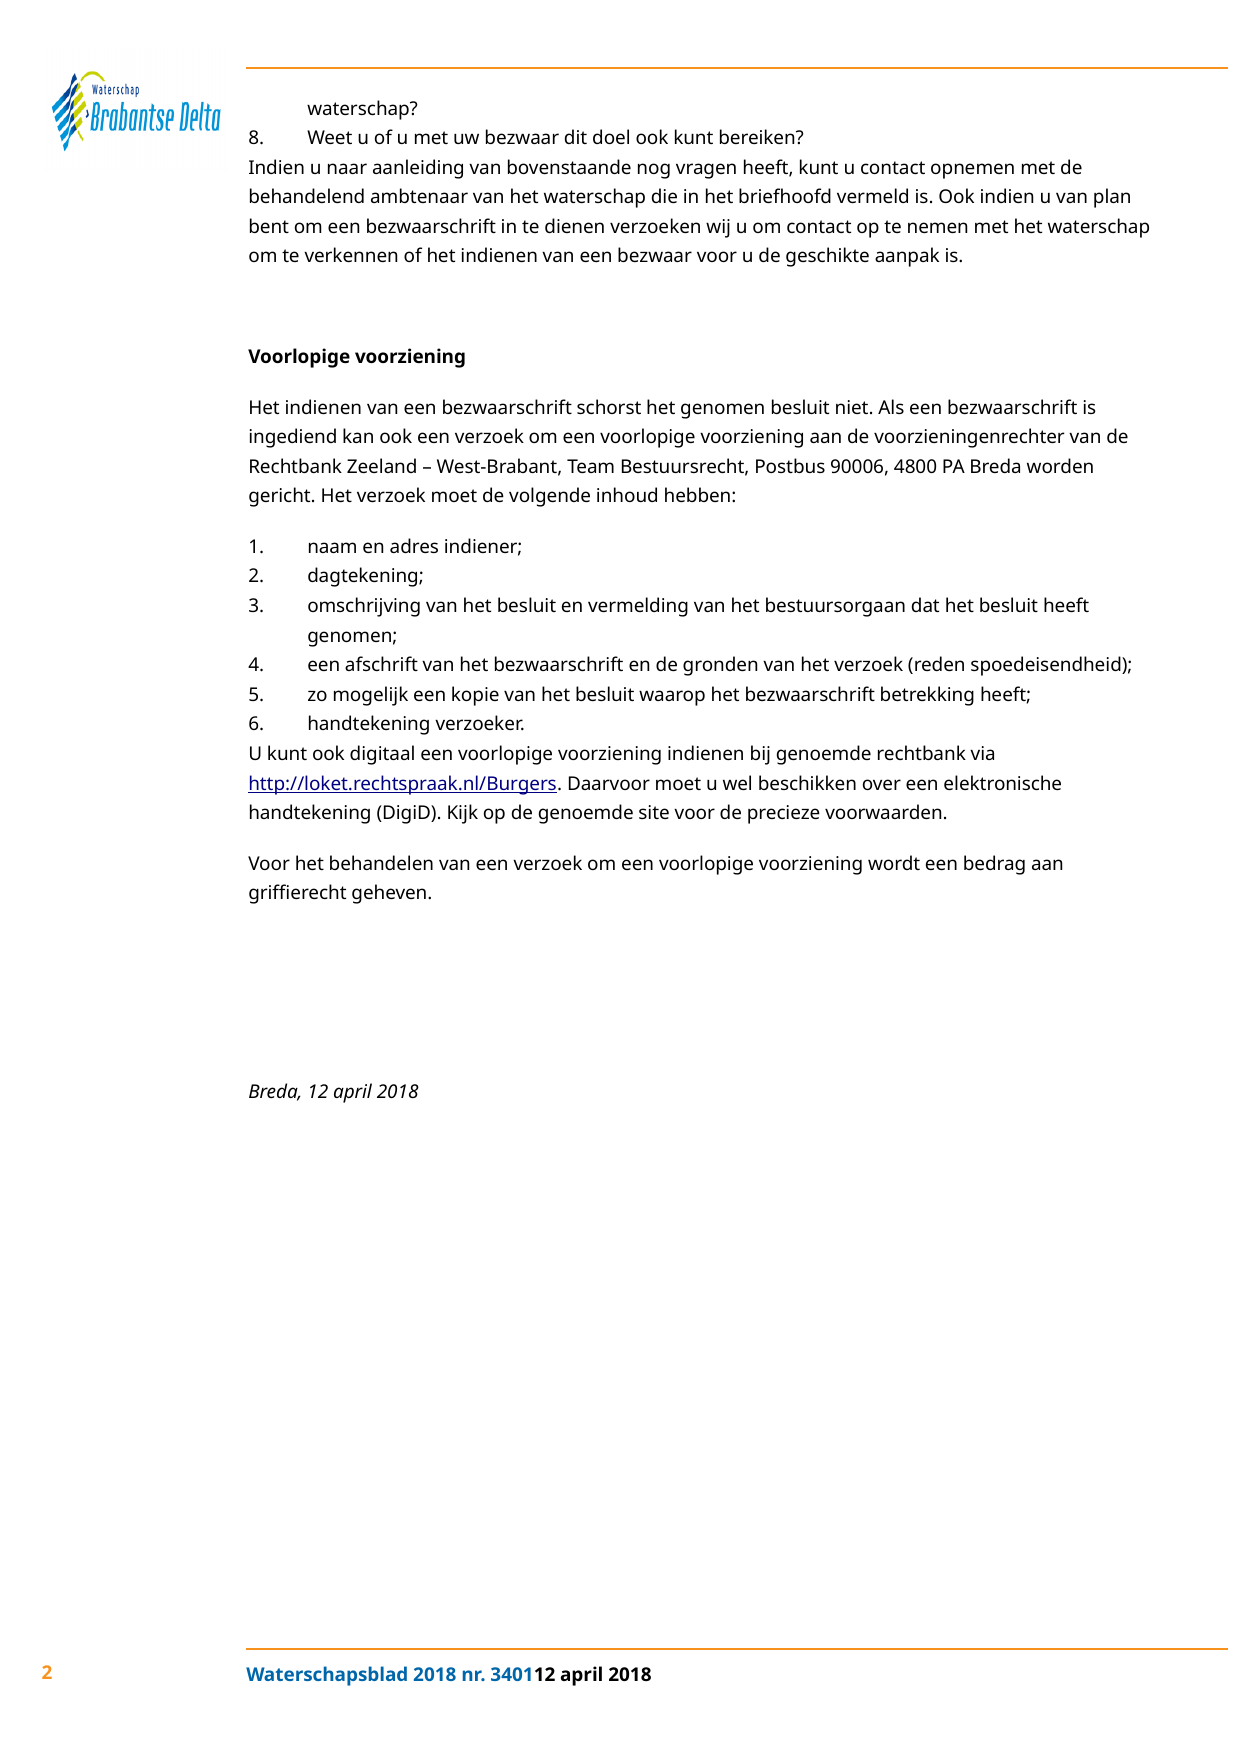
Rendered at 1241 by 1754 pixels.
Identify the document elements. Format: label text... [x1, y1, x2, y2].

list zo mogelijk een kopie van het besluit waarop het bezwaarschrift betrekking heeft; [248, 681, 1152, 707]
list handtekening verzoeker. [248, 711, 1152, 736]
list omschrijving van het besluit en vermelding van het bestuursorgaan dat het besluit heeft genomen; [248, 592, 1152, 648]
text U kunt ook digitaal een voorlopige voorziening indienen bij genoemde rechtbank via http://loket.rechtspraak.nl/Burgers. Daarvoor moet u wel beschikken over een elektronische handtekening (DigiD). Kijk op de genoemde site voor de precieze voorwaarden. [248, 740, 1152, 825]
text Breda, 12 april 2018 [248, 1078, 1152, 1104]
list Weet u of u met uw bezwaar dit doel ook kunt bereiken? [248, 124, 1152, 150]
list naam en adres indiener; [248, 533, 1152, 559]
list dagtekening; [248, 563, 1152, 588]
list een afschrift van het bezwaarschrift en de gronden van het verzoek (reden spoedeisendheid); [248, 651, 1152, 677]
text Voor het behandelen van een verzoek om een voorlopige voorziening wordt een bedrag aan griffierecht geheven. [248, 850, 1152, 905]
text Indien u naar aanleiding van bovenstaande nog vragen heeft, kunt u contact opnemen met de behandelend ambtenaar van het waterschap die in het briefhoofd vermeld is. Ook indien u van plan bent om een bezwaarschrift in te dienen verzoeken wij u om contact op te nemen met het waterschap om te verkennen of het indienen van een bezwaar voor u de geschikte aanpak is. [248, 154, 1152, 268]
picture [41, 47, 231, 172]
list waterschap? [248, 95, 1152, 121]
text Het indienen van een bezwaarschrift schorst het genomen besluit niet. Als een bezwaarschrift is ingediend kan ook een verzoek om een voorlopige voorziening aan de voorzieningenrechter van de Rechtbank Zeeland – West-Brabant, Team Bestuursrecht, Postbus 90006, 4800 PA Breda worden gericht. Het verzoek moet de volgende inhoud hebben: [248, 394, 1152, 508]
text Voorlopige voorziening [248, 343, 1152, 369]
